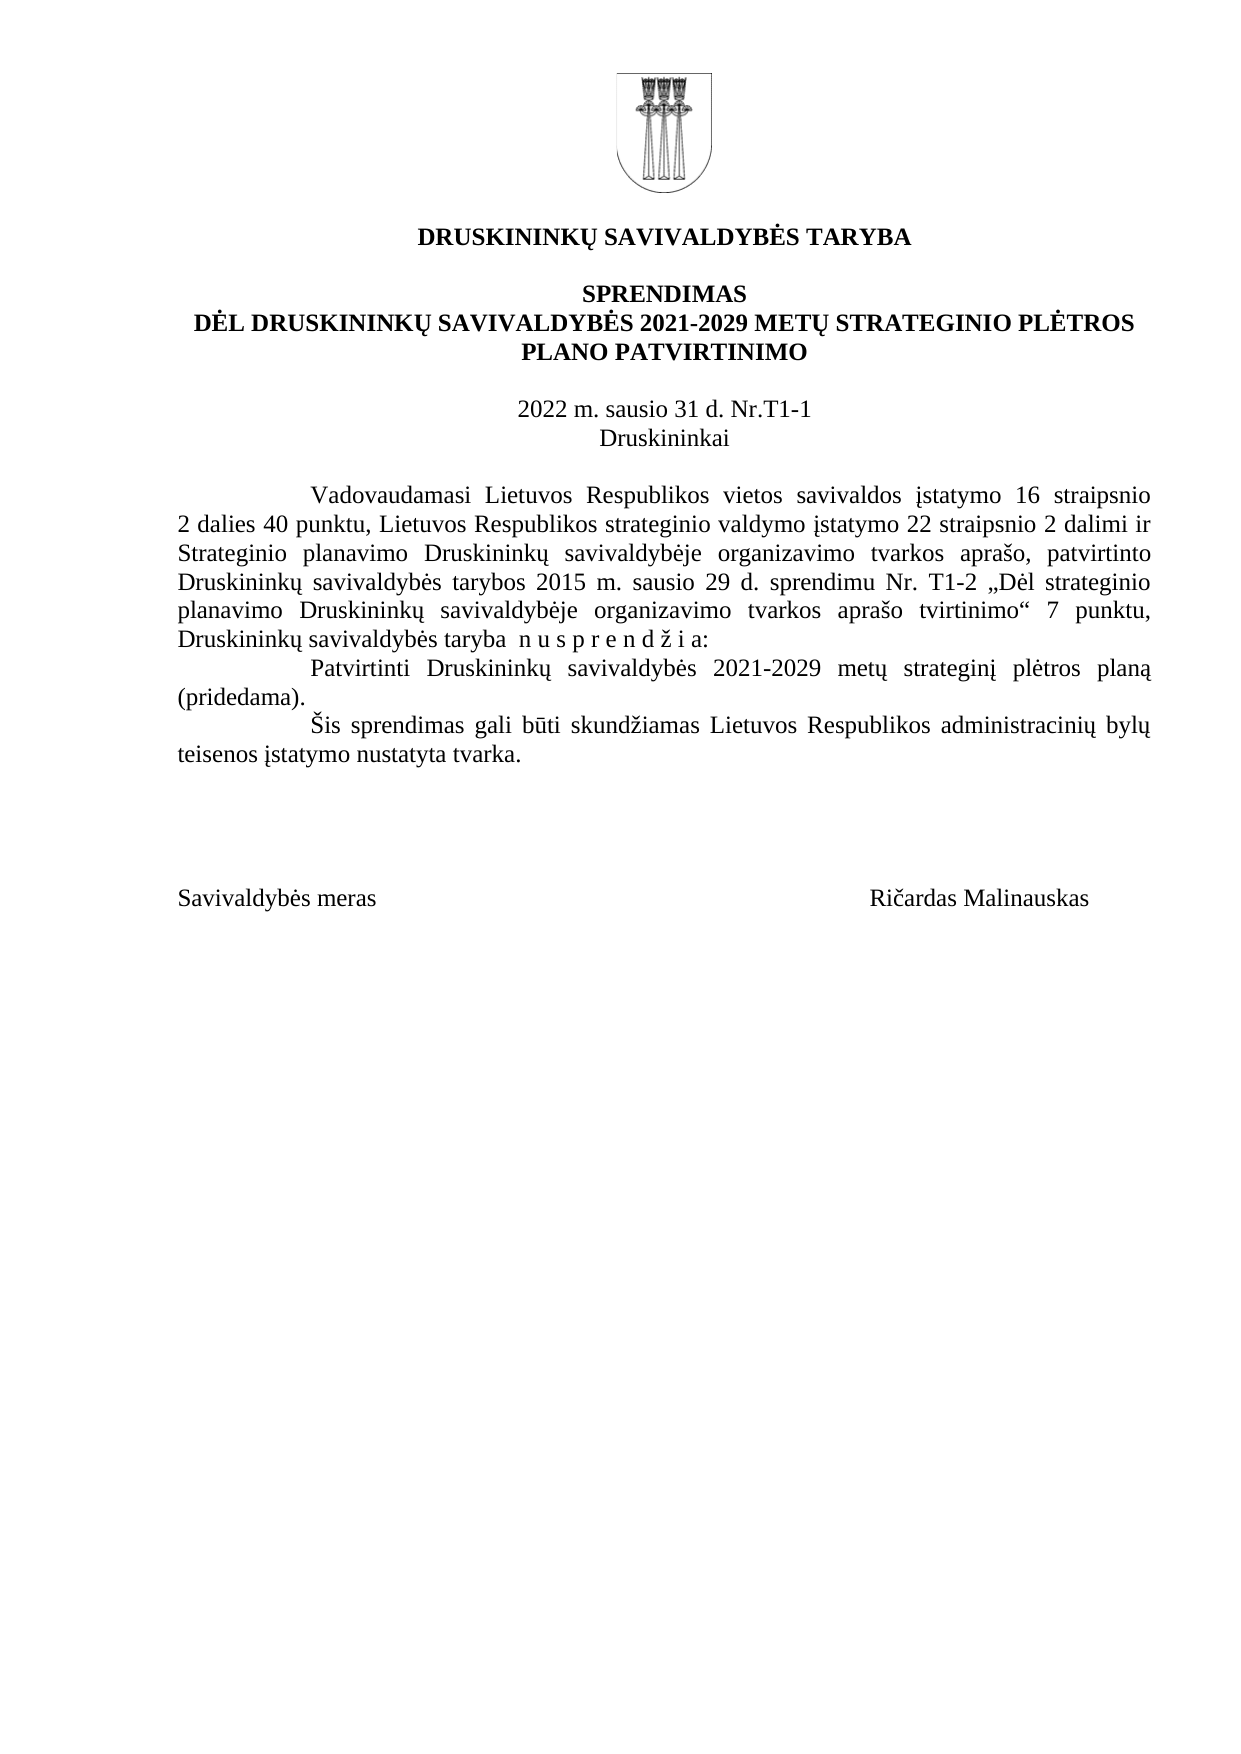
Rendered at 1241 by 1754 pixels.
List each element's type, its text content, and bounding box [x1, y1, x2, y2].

text SPRENDIMAS [177, 279, 1152, 308]
text DĖL DRUSKININKŲ SAVIVALDYBĖS 2021-2029 METŲ STRATEGINIO PLĖTROS PLANO PATVIRTINIMO [177, 308, 1152, 365]
text Savivaldybės meras Ričardas Malinauskas [177, 883, 1152, 912]
text Vadovaudamasi Lietuvos Respublikos vietos savivaldos įstatymo 16 straipsnio 2 dalies 40 punktu, Lietuvos Respublikos strateginio valdymo įstatymo 22 straipsnio 2 dalimi ir Strateginio planavimo Druskininkų savivaldybėje organizavimo tvarkos aprašo, patvirtinto Druskininkų savivaldybės tarybos 2015 m. sausio 29 d. sprendimu Nr. T1-2 „Dėl strateginio planavimo Druskininkų savivaldybėje organizavimo tvarkos aprašo tvirtinimo“ 7 punktu, Druskininkų savivaldybės taryba n u s p r e n d ž i a: [177, 480, 1152, 653]
text 2022 m. sausio 31 d. Nr.T1-1 [177, 394, 1152, 423]
text Patvirtinti Druskininkų savivaldybės 2021-2029 metų strateginį plėtros planą (pridedama). [177, 653, 1152, 710]
text DRUSKININKŲ SAVIVALDYBĖS TARYBA [177, 222, 1152, 250]
text Druskininkai [177, 423, 1152, 452]
text Šis sprendimas gali būti skundžiamas Lietuvos Respublikos administracinių bylų teisenos įstatymo nustatyta tvarka. [177, 710, 1152, 768]
